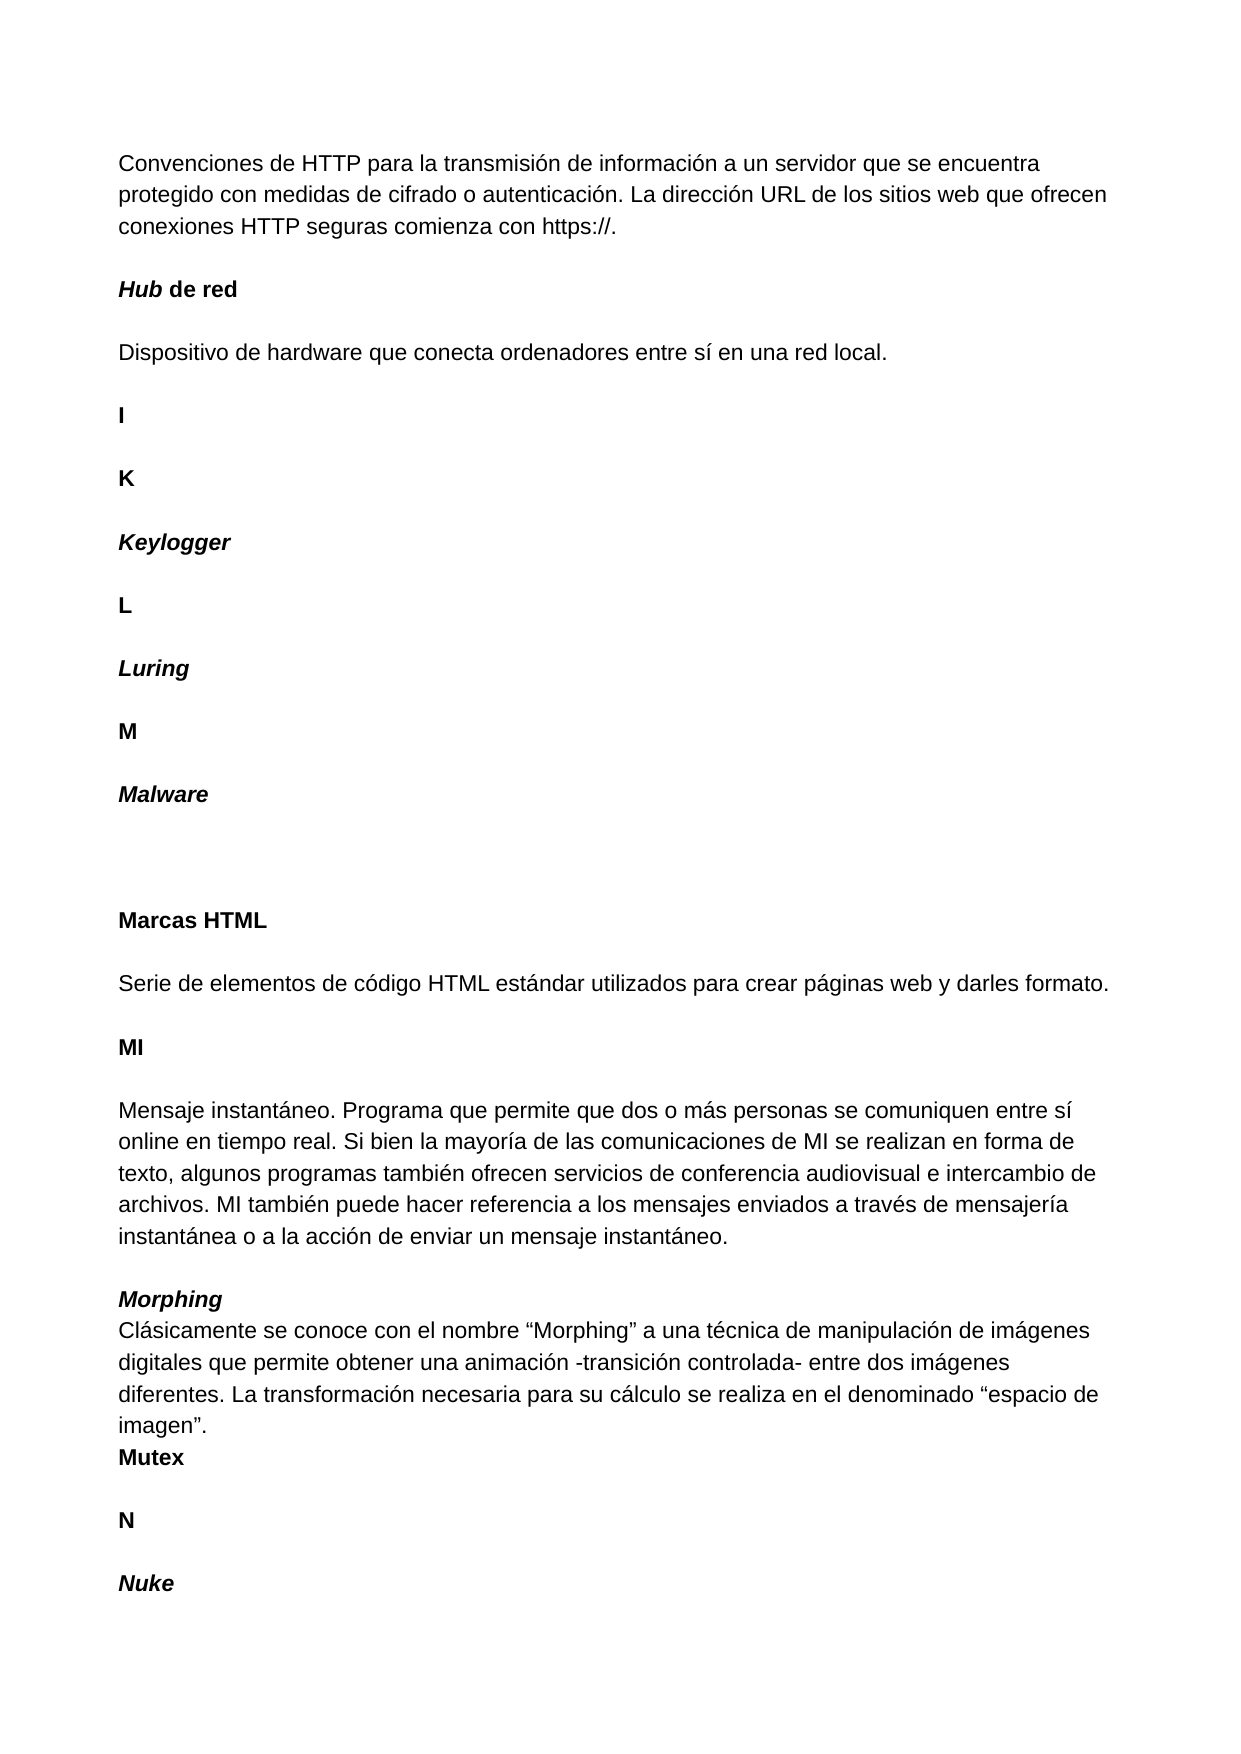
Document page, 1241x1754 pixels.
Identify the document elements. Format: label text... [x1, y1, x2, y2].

text Clásicamente se conoce con el nombre “Morphing” a una técnica de manipulación de imágenes digitales que permite obtener una animación -transición controlada- entre dos imágenes diferentes. La transformación necesaria para su cálculo se realiza en el denominado “espacio de imagen”. [118, 1317, 1122, 1438]
text Luring M Malware Marcas HTML Serie de elementos de código HTML estándar utilizados para crear páginas web y darles formato. MI Mensaje instantáneo. Programa que permite que dos o más personas se comuniquen entre sí online en tiempo real. Si bien la mayoría de las comunicaciones de MI se realizan en forma de texto, algunos programas también ofrecen servicios de conferencia audiovisual e intercambio de archivos. MI también puede hacer referencia a los mensajes enviados a través de mensajería instantánea o a la acción de enviar un mensaje instantáneo. [118, 655, 1122, 1249]
text Mutex N [118, 1444, 1122, 1533]
text Keylogger L [118, 528, 1122, 618]
text Nuke [118, 1570, 1122, 1628]
text Convenciones de HTTP para la transmisión de información a un servidor que se encuentra protegido con medidas de cifrado o autenticación. La dirección URL de los sitios web que ofrecen conexiones HTTP seguras comienza con https://. Hub de red Dispositivo de hardware que conecta ordenadores entre sí en una red local. I K [118, 118, 1122, 492]
text Morphing [118, 1286, 1122, 1312]
